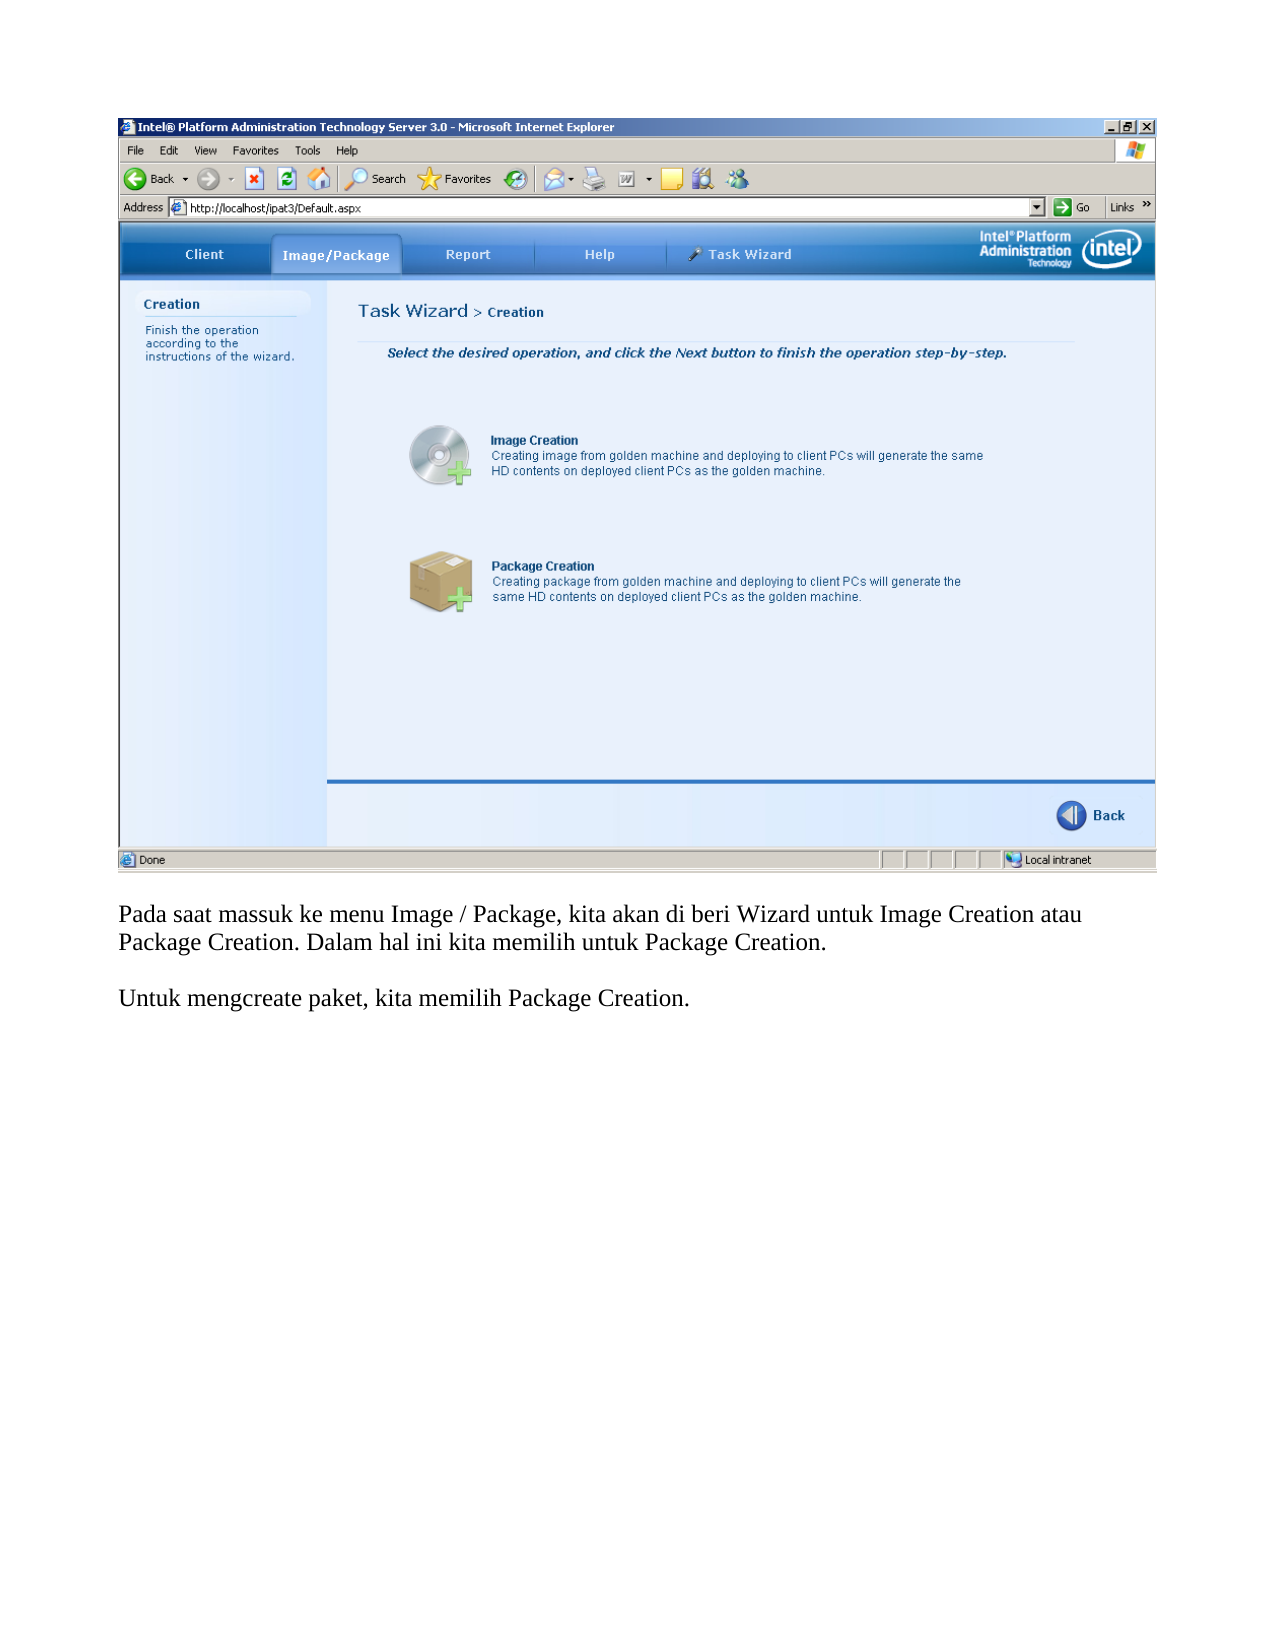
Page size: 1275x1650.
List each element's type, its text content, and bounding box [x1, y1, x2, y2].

picture [118, 118, 1157, 873]
text Untuk mengcreate paket, kita memilih Package Creation. [118, 984, 1157, 1011]
text Pada saat massuk ke menu Image / Package, kita akan di beri Wizard untuk Image Creation atau Package Creation. Dalam hal ini kita memilih untuk Package Creation. [118, 901, 1157, 956]
